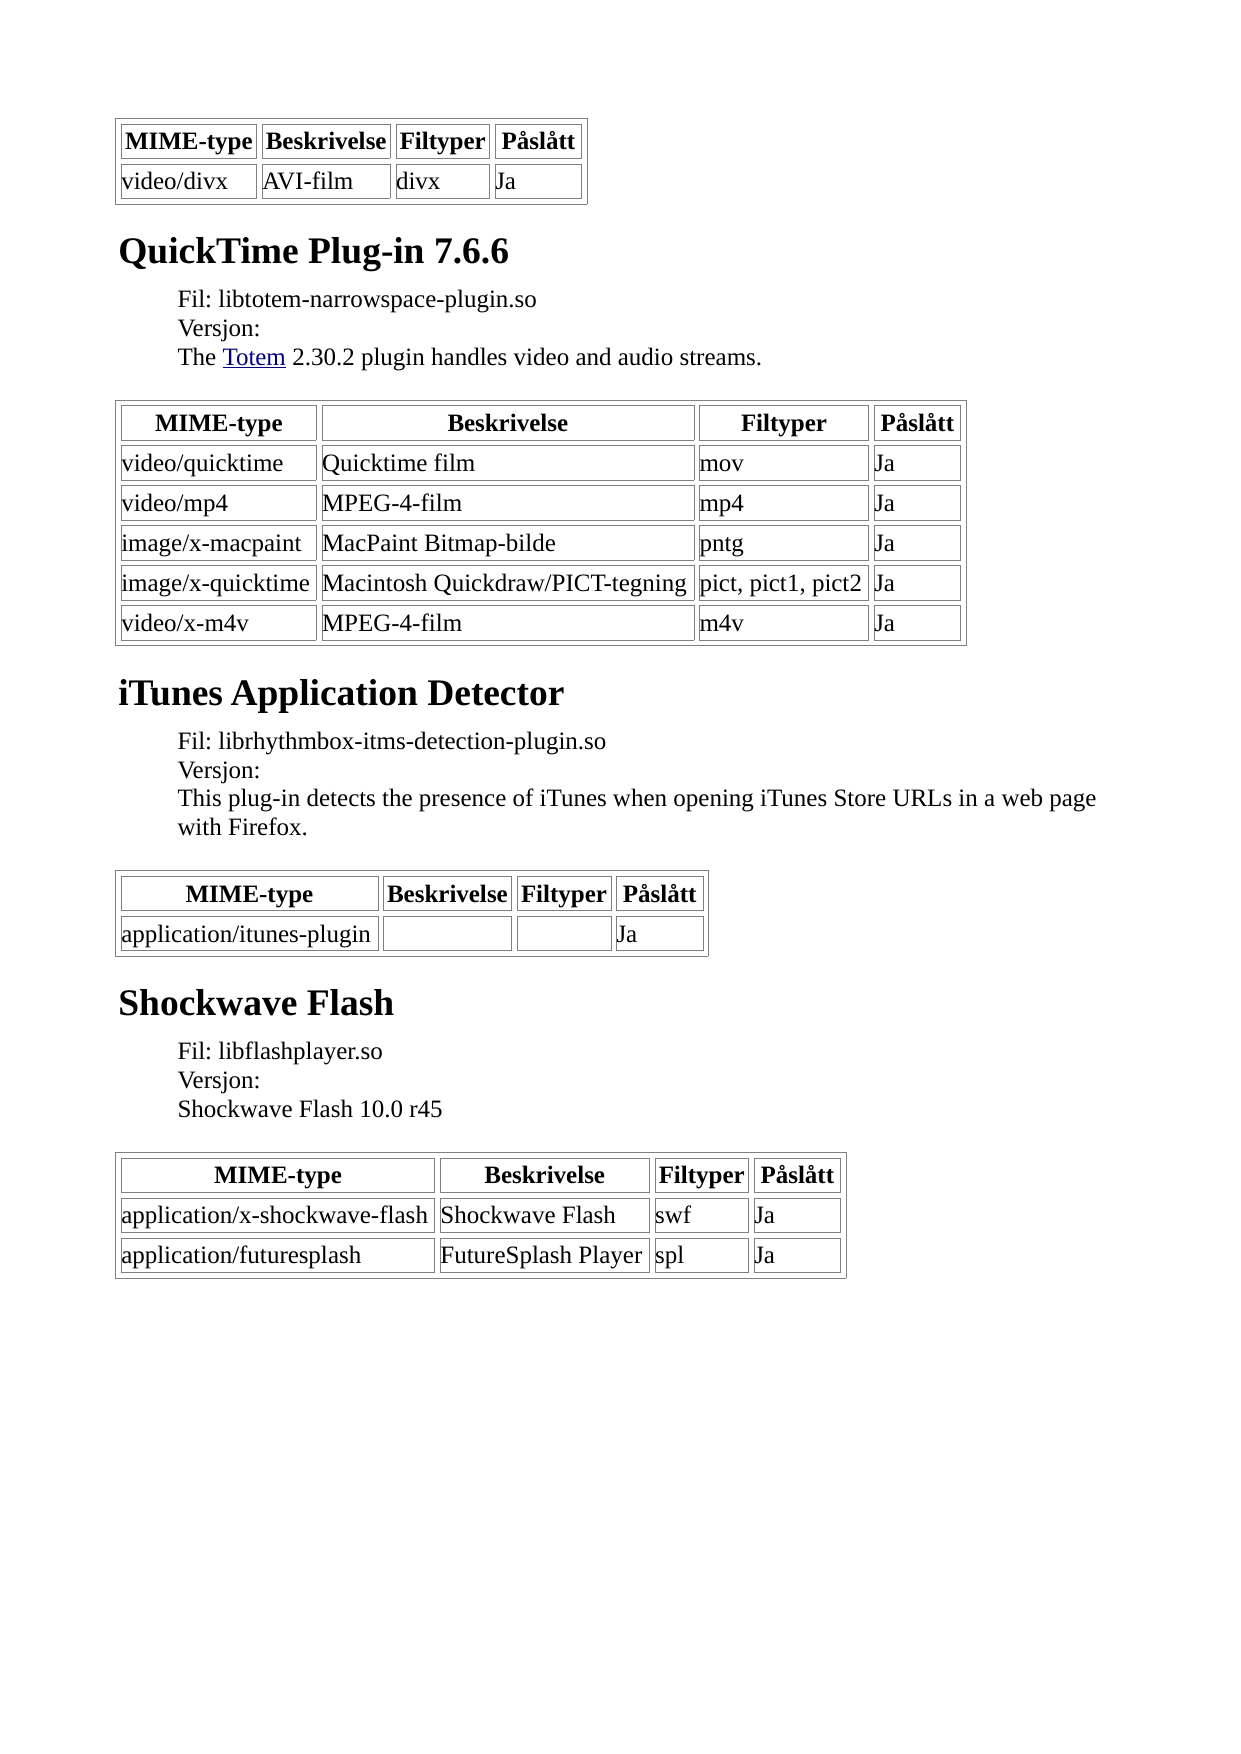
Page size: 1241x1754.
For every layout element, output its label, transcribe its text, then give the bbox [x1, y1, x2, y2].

table_cell [514, 910, 613, 950]
list Versjon: [177, 1065, 1122, 1094]
list This plug-in detects the presence of iTunes when opening iTunes Store URLs in a web page with Firefox. [177, 783, 1122, 841]
table_cell Ja [751, 1232, 843, 1272]
table_header MIME-type [118, 871, 380, 910]
table_cell Ja [871, 600, 963, 640]
table_cell Shockwave Flash [437, 1192, 652, 1232]
table_cell application/itunes-plugin [118, 910, 380, 950]
table_cell swf [652, 1192, 751, 1232]
table_cell MPEG-4-film [319, 600, 696, 640]
table_cell image/x-macpaint [118, 520, 319, 560]
table_cell Ja [871, 560, 963, 600]
table_cell video/divx [118, 158, 259, 198]
subtitle Shockwave Flash [118, 981, 1122, 1024]
list Fil: libflashplayer.so [177, 1036, 1122, 1065]
table_header Beskrivelse [259, 119, 393, 158]
table_header Filtyper [393, 119, 492, 158]
table_cell Ja [871, 520, 963, 560]
table_cell mp4 [696, 480, 871, 520]
table_cell Ja [614, 910, 705, 950]
table_cell m4v [696, 600, 871, 640]
table_cell Ja [871, 440, 963, 480]
table_cell pntg [696, 520, 871, 560]
list Shockwave Flash 10.0 r45 [177, 1094, 1122, 1123]
table_cell application/x-shockwave-flash [118, 1192, 437, 1232]
table_cell divx [393, 158, 492, 198]
list Fil: libtotem-narrowspace-plugin.so [177, 284, 1122, 313]
table_cell [384, 917, 511, 950]
table_cell [518, 917, 611, 950]
table_header MIME-type [118, 1153, 437, 1192]
table_cell image/x-quicktime [118, 560, 319, 600]
table_header Påslått [492, 119, 584, 158]
table_cell MacPaint Bitmap-bilde [319, 520, 696, 560]
table_cell mov [696, 440, 871, 480]
table_header Filtyper [652, 1153, 751, 1192]
table_header Beskrivelse [319, 401, 696, 440]
subtitle iTunes Application Detector [118, 670, 1122, 713]
table_header Filtyper [514, 871, 613, 910]
table_header Påslått [614, 871, 705, 910]
table_header Beskrivelse [380, 871, 514, 910]
subtitle QuickTime Plug-in 7.6.6 [118, 228, 1122, 272]
list The Totem 2.30.2 plugin handles video and audio streams. [177, 342, 1122, 370]
list Fil: librhythmbox-itms-detection-plugin.so [177, 726, 1122, 755]
table_cell Ja [751, 1192, 843, 1232]
table_cell Macintosh Quickdraw/PICT-tegning [319, 560, 696, 600]
table_header MIME-type [118, 119, 259, 158]
table_header Påslått [751, 1153, 843, 1192]
table_cell video/mp4 [118, 480, 319, 520]
list Versjon: [177, 755, 1122, 783]
table_header Beskrivelse [437, 1153, 652, 1192]
list Versjon: [177, 313, 1122, 342]
table_cell video/quicktime [118, 440, 319, 480]
table_header Filtyper [696, 401, 871, 440]
table_cell MPEG-4-film [319, 480, 696, 520]
table_cell pict, pict1, pict2 [696, 560, 871, 600]
table_header Påslått [871, 401, 963, 440]
table_cell video/x-m4v [118, 600, 319, 640]
table_cell Ja [871, 480, 963, 520]
table_cell FutureSplash Player [437, 1232, 652, 1272]
table_cell [380, 910, 514, 950]
table_cell spl [652, 1232, 751, 1272]
table_header MIME-type [118, 401, 319, 440]
table_cell application/futuresplash [118, 1232, 437, 1272]
table_cell AVI-film [259, 158, 393, 198]
table_cell Ja [492, 158, 584, 198]
table_cell Quicktime film [319, 440, 696, 480]
